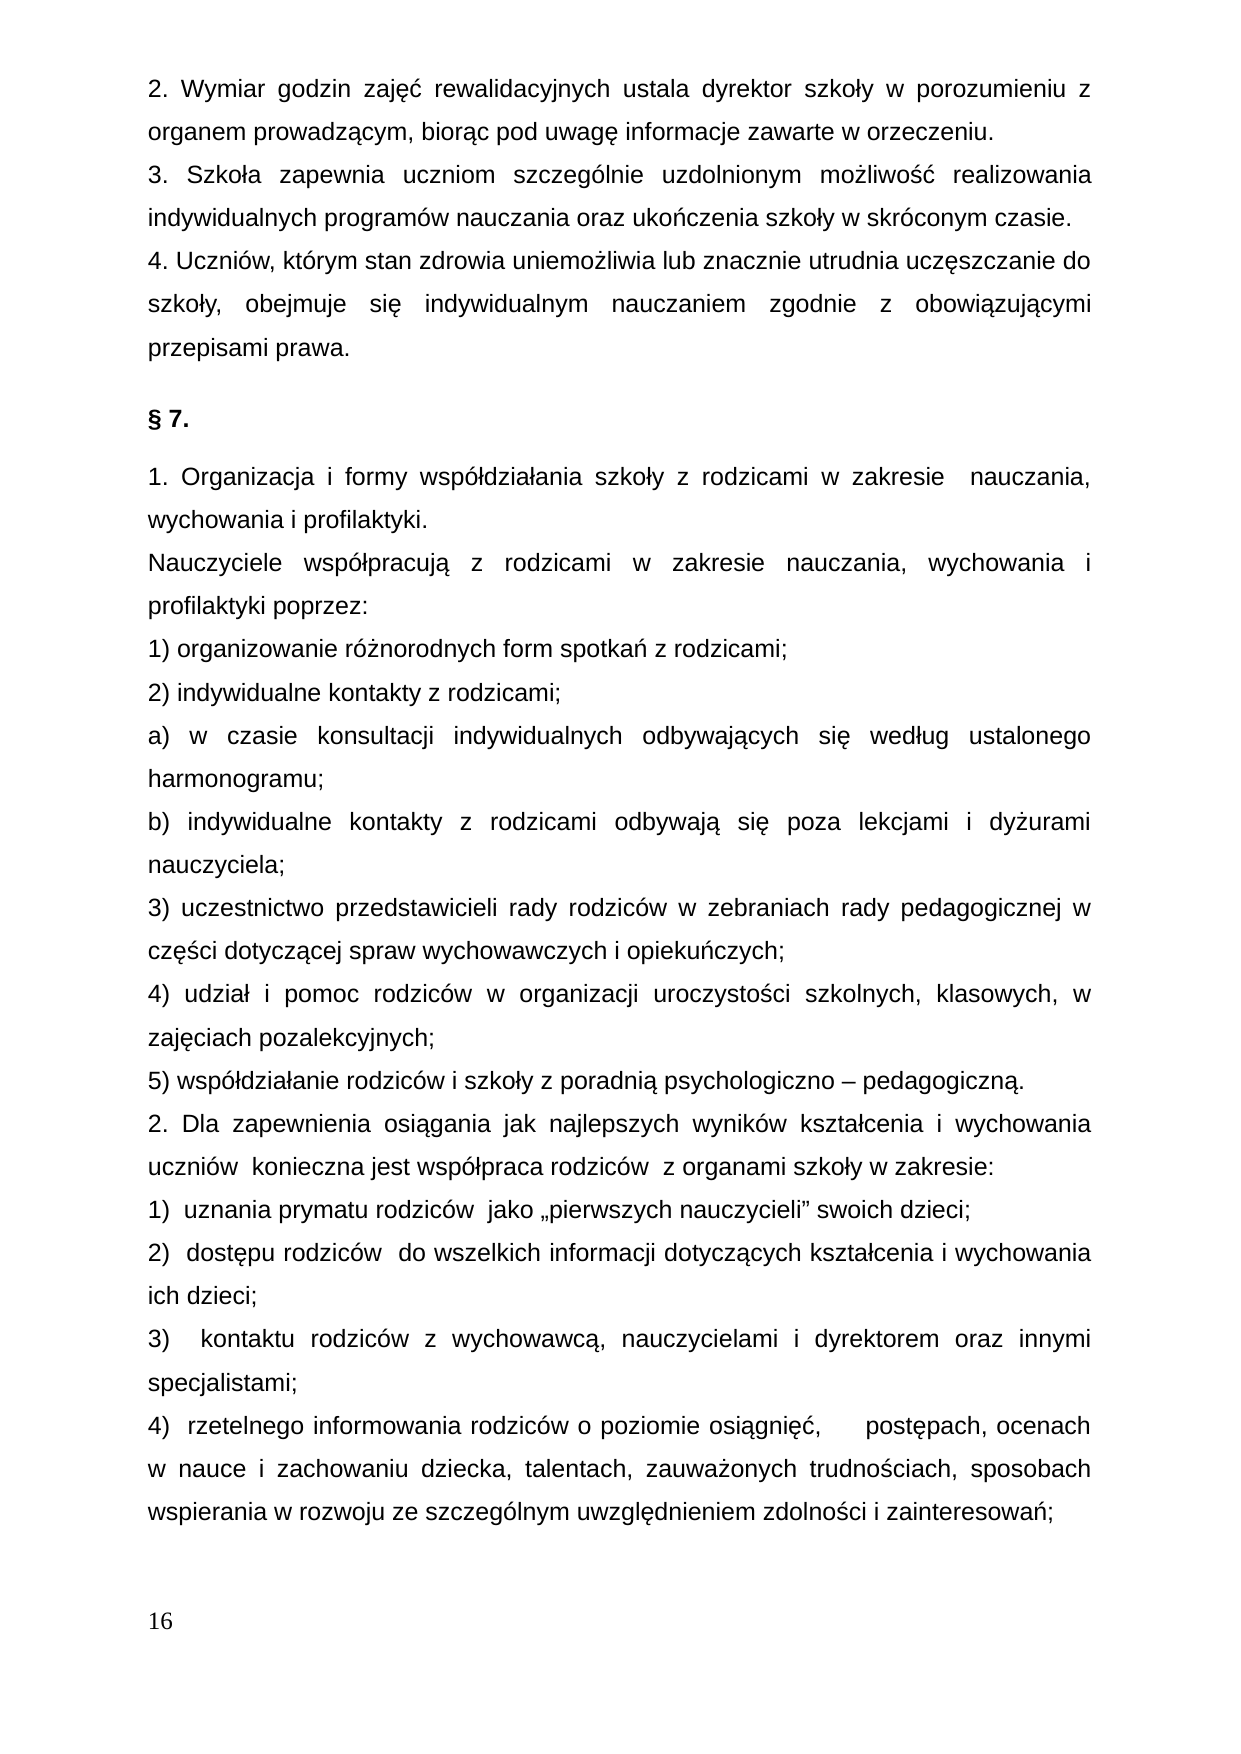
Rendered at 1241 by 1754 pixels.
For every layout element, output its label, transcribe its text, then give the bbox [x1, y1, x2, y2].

text 1) uznania prymatu rodziców jako „pierwszych nauczycieli” swoich dzieci; [148, 1195, 1093, 1224]
text b) indywidualne kontakty z rodzicami odbywają się poza lekcjami i dyżurami nauczyciela; [148, 807, 1093, 879]
text 1) organizowanie różnorodnych form spotkań z rodzicami; [148, 634, 1093, 663]
text 2) indywidualne kontakty z rodzicami; [148, 677, 1093, 706]
text 2. Wymiar godzin zajęć rewalidacyjnych ustala dyrektor szkoły w porozumieniu z organem prowadzącym, biorąc pod uwagę informacje zawarte w orzeczeniu. [148, 74, 1093, 146]
text 3. Szkoła zapewnia uczniom szczególnie uzdolnionym możliwość realizowania indywidualnych programów nauczania oraz ukończenia szkoły w skróconym czasie. [148, 160, 1093, 232]
text § 7. [148, 404, 1093, 433]
text 3) uczestnictwo przedstawicieli rady rodziców w zebraniach rady pedagogicznej w części dotyczącej spraw wychowawczych i opiekuńczych; [148, 893, 1093, 965]
text Nauczyciele współpracują z rodzicami w zakresie nauczania, wychowania i profilaktyki poprzez: [148, 548, 1093, 620]
text 2) dostępu rodziców do wszelkich informacji dotyczących kształcenia i wychowania ich dzieci; [148, 1238, 1093, 1310]
text 3) kontaktu rodziców z wychowawcą, nauczycielami i dyrektorem oraz innymi specjalistami; [148, 1324, 1093, 1396]
text a) w czasie konsultacji indywidualnych odbywających się według ustalonego harmonogramu; [148, 721, 1093, 792]
text 5) współdziałanie rodziców i szkoły z poradnią psychologiczno – pedagogiczną. [148, 1066, 1093, 1094]
text 4) udział i pomoc rodziców w organizacji uroczystości szkolnych, klasowych, w zajęciach pozalekcyjnych; [148, 979, 1093, 1051]
text 4. Uczniów, którym stan zdrowia uniemożliwia lub znacznie utrudnia uczęszczanie do szkoły, obejmuje się indywidualnym nauczaniem zgodnie z obowiązującymi przepisami prawa. [148, 246, 1093, 361]
text 2. Dla zapewnienia osiągania jak najlepszych wyników kształcenia i wychowania uczniów konieczna jest współpraca rodziców z organami szkoły w zakresie: [148, 1109, 1093, 1181]
text 4) rzetelnego informowania rodziców o poziomie osiągnięć, postępach, ocenach w nauce i zachowaniu dziecka, talentach, zauważonych trudnościach, sposobach wspierania w rozwoju ze szczególnym uwzględnieniem zdolności i zainteresowań; [148, 1411, 1093, 1526]
text 1. Organizacja i formy współdziałania szkoły z rodzicami w zakresie nauczania, wychowania i profilaktyki. [148, 462, 1093, 534]
